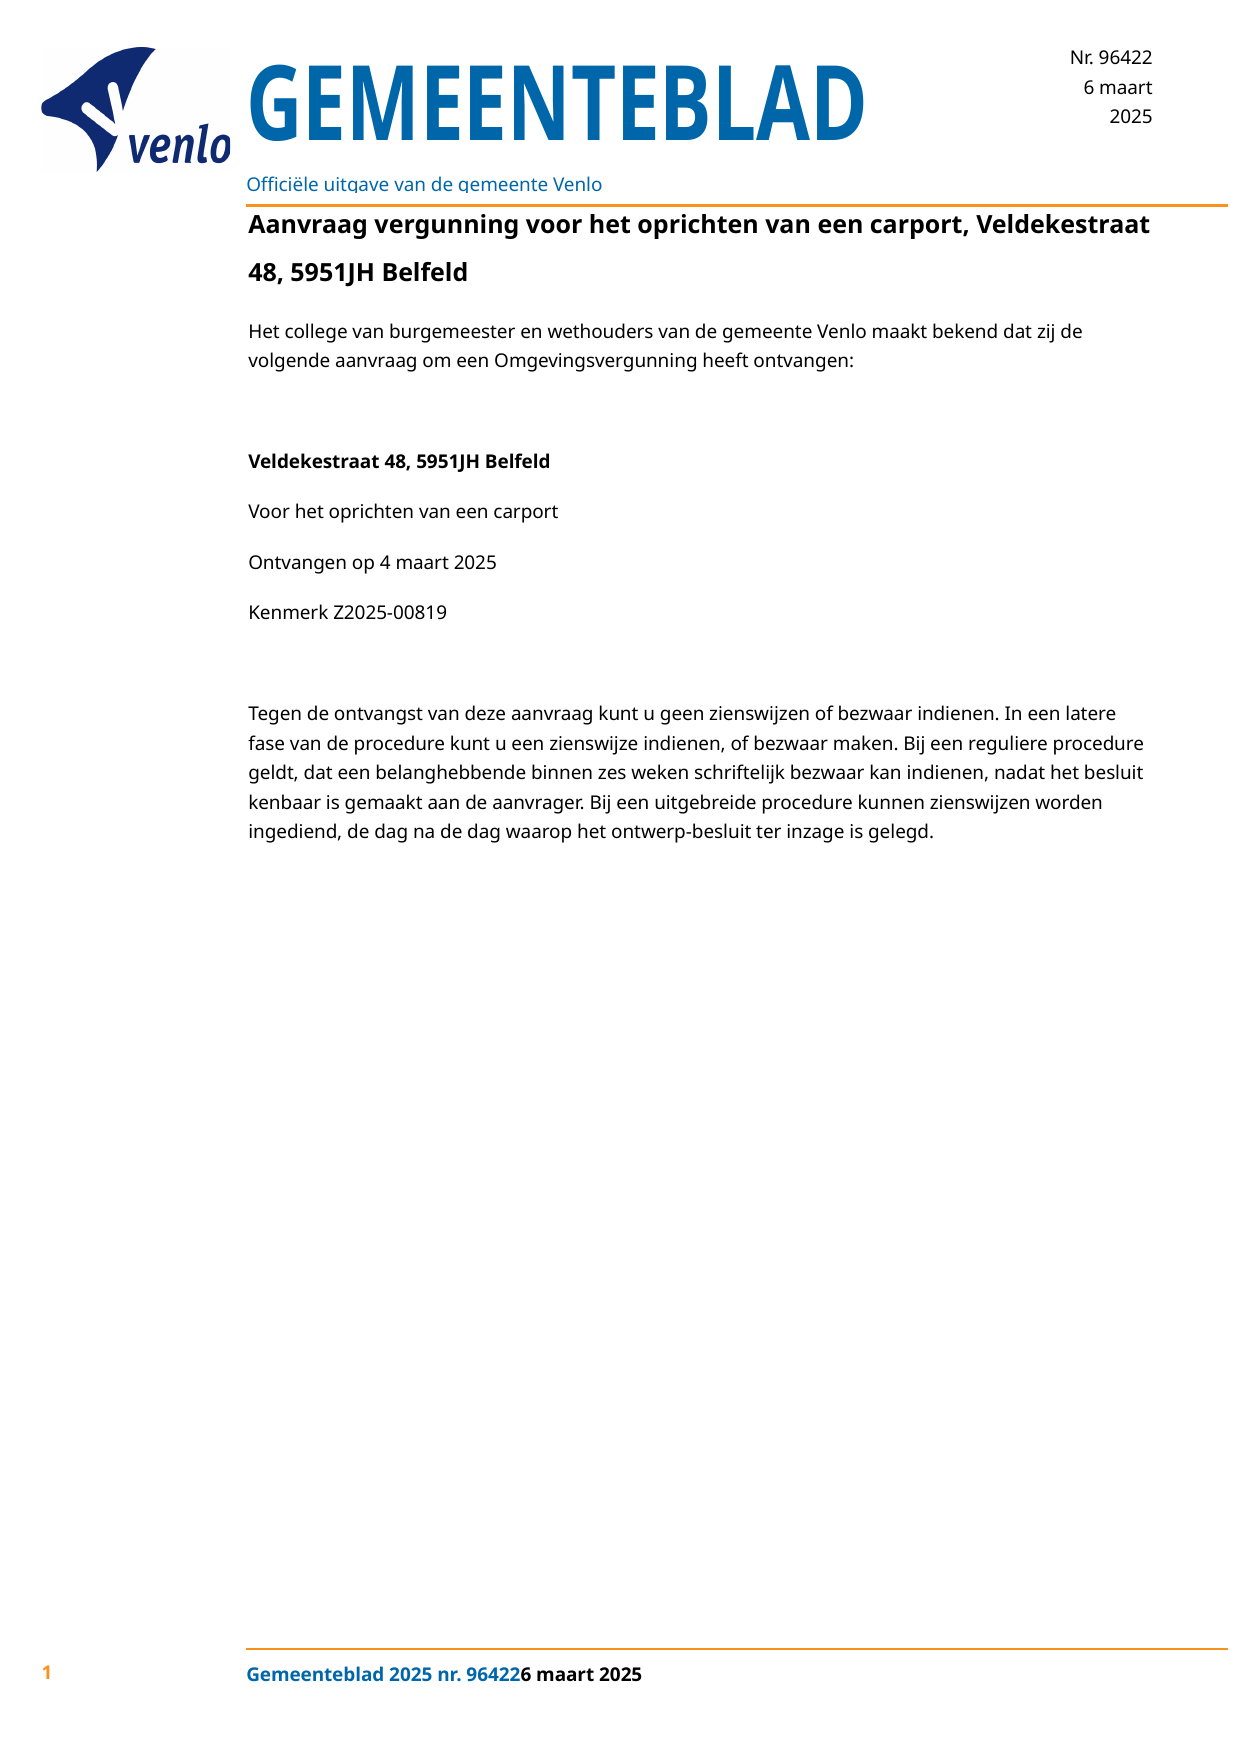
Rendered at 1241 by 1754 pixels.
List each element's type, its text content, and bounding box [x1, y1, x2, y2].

text Kenmerk Z2025-00819 [248, 599, 1152, 625]
text Veldekestraat 48, 5951JH Belfeld [248, 448, 1152, 474]
text Ontvangen op 4 maart 2025 [248, 549, 1152, 575]
text Voor het oprichten van een carport [248, 499, 1152, 524]
picture [41, 47, 231, 172]
text Het college van burgemeester en wethouders van de gemeente Venlo maakt bekend dat zij de volgende aanvraag om een Omgevingsvergunning heeft ontvangen: [248, 318, 1152, 373]
text Tegen de ontvangst van deze aanvraag kunt u geen zienswijzen of bezwaar indienen. In een latere fase van de procedure kunt u een zienswijze indienen, of bezwaar maken. Bij een reguliere procedure geldt, dat een belanghebbende binnen zes weken schriftelijk bezwaar kan indienen, nadat het besluit kenbaar is gemaakt aan de aanvrager. Bij een uitgebreide procedure kunnen zienswijzen worden ingediend, de dag na de dag waarop het ontwerp-besluit ter inzage is gelegd. [248, 700, 1152, 844]
text Aanvraag vergunning voor het oprichten van een carport, Veldekestraat 48, 5951JH Belfeld [248, 207, 1152, 288]
